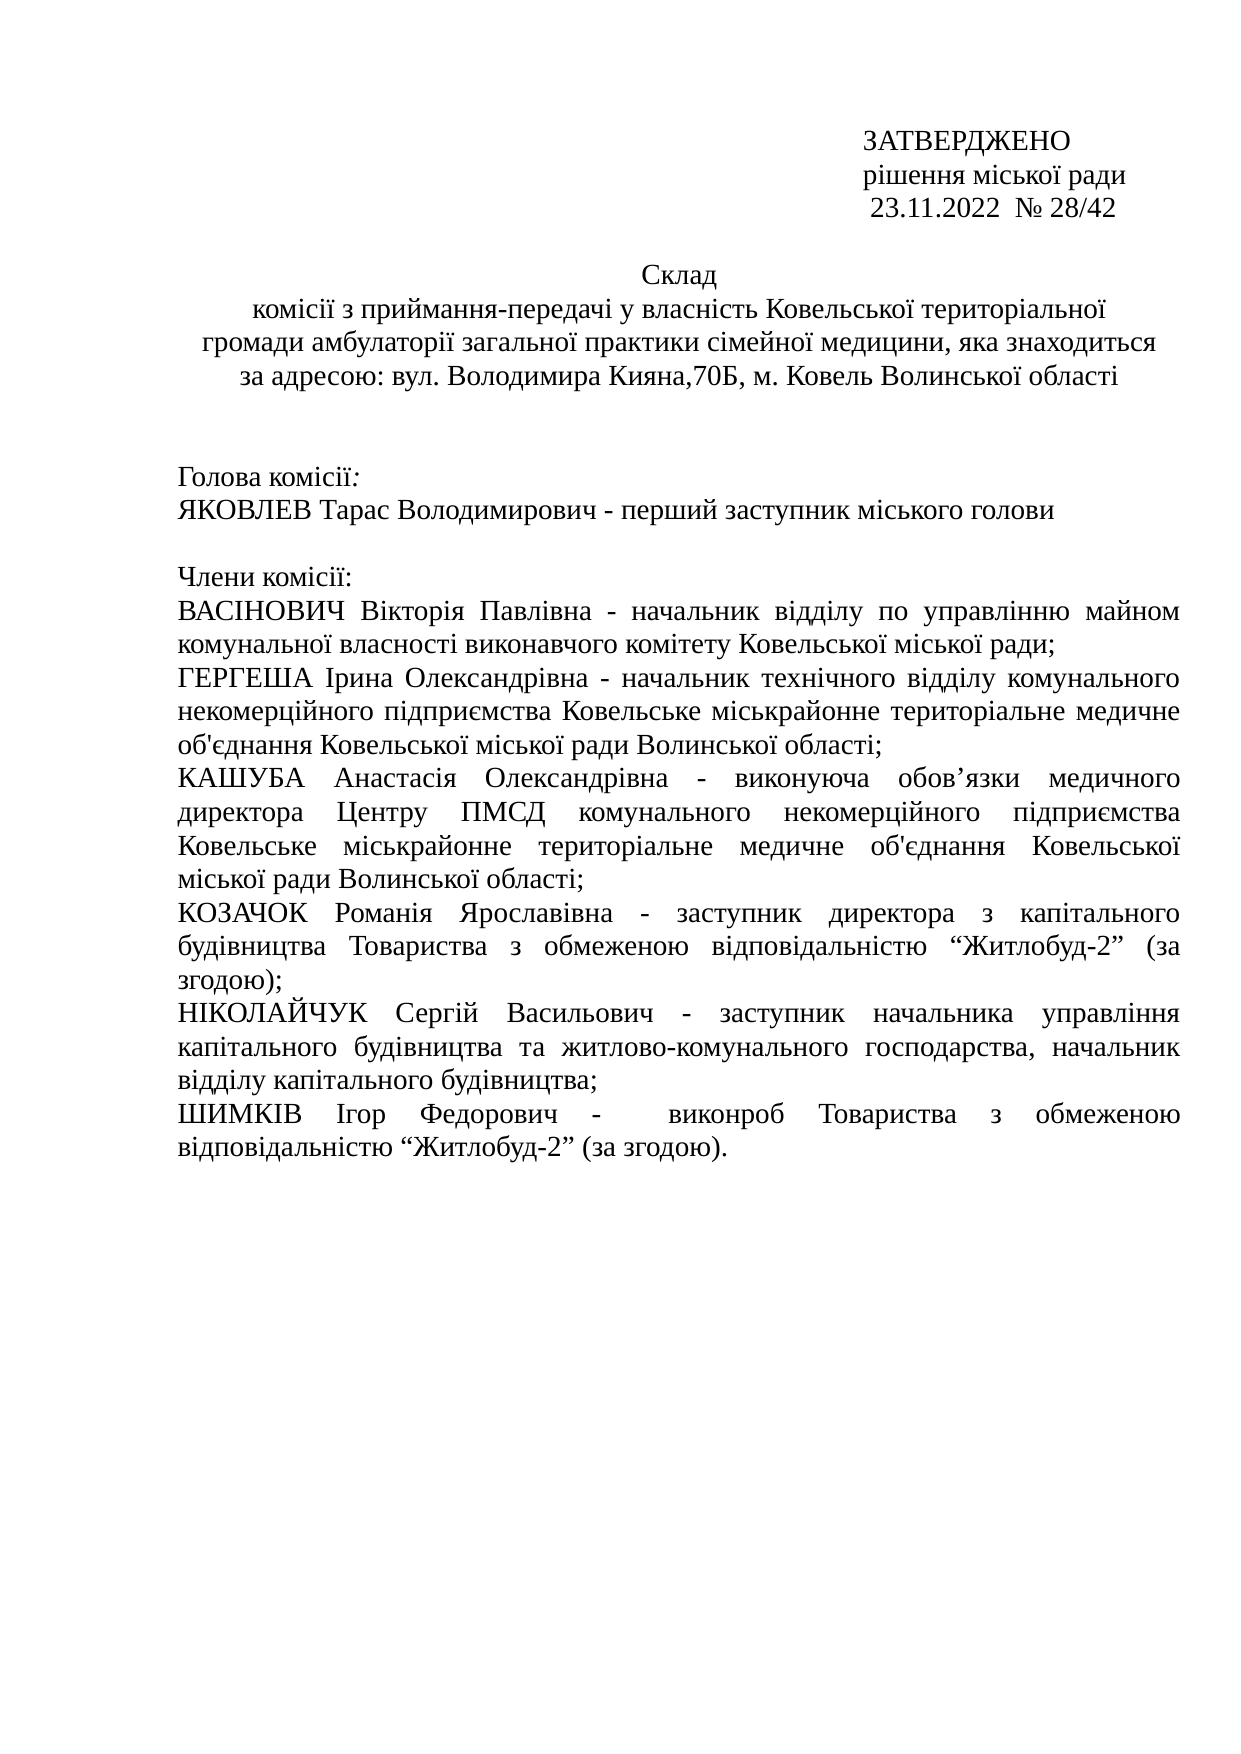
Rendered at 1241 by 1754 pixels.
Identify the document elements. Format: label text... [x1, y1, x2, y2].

text громади амбулаторії загальної практики сімейної медицини, яка знаходиться [177, 324, 1181, 358]
text рішення міської ради [177, 157, 1181, 190]
text ЯКОВЛЕВ Тарас Володимирович - перший заступник міського голови [177, 492, 1181, 526]
text КАШУБА Анастасія Олександрівна - виконуюча обов’язки медичного директора Центру ПМСД комунального некомерційного підприємства Ковельське міськрайонне територіальне медичне об'єднання Ковельської міської ради Волинської області; [177, 761, 1181, 895]
text комісії з приймання-передачі у власність Ковельської територіальної [177, 291, 1181, 324]
text ВАСІНОВИЧ Вікторія Павлівна - начальник відділу по управлінню майном комунальної власності виконавчого комітету Ковельської міської ради; [177, 593, 1181, 660]
text НІКОЛАЙЧУК Сергій Васильович - заступник начальника управління капітального будівництва та житлово-комунального господарства, начальник відділу капітального будівництва; [177, 995, 1181, 1096]
text 23.11.2022 № 28/42 [177, 190, 1181, 224]
text ГЕРГЕША Ірина Олександрівна - начальник технічного відділу комунального некомерційного підприємства Ковельське міськрайонне територіальне медичне об'єднання Ковельської міської ради Волинської області; [177, 660, 1181, 761]
text Склад [177, 257, 1181, 291]
text КОЗАЧОК Романія Ярославівна - заступник директора з капітального будівництва Товариства з обмеженою відповідальністю “Житлобуд-2” (за згодою); [177, 895, 1181, 995]
text Члени комісії: [177, 559, 1181, 593]
text ЗАТВЕРДЖЕНО [177, 123, 1181, 157]
text за адресою: вул. Володимира Кияна,70Б, м. Ковель Волинської області [177, 358, 1181, 392]
text Голова комісії: [177, 459, 1181, 492]
text ШИМКІВ Ігор Федорович - виконроб Товариства з обмеженою відповідальністю “Житлобуд-2” (за згодою). [177, 1096, 1181, 1163]
